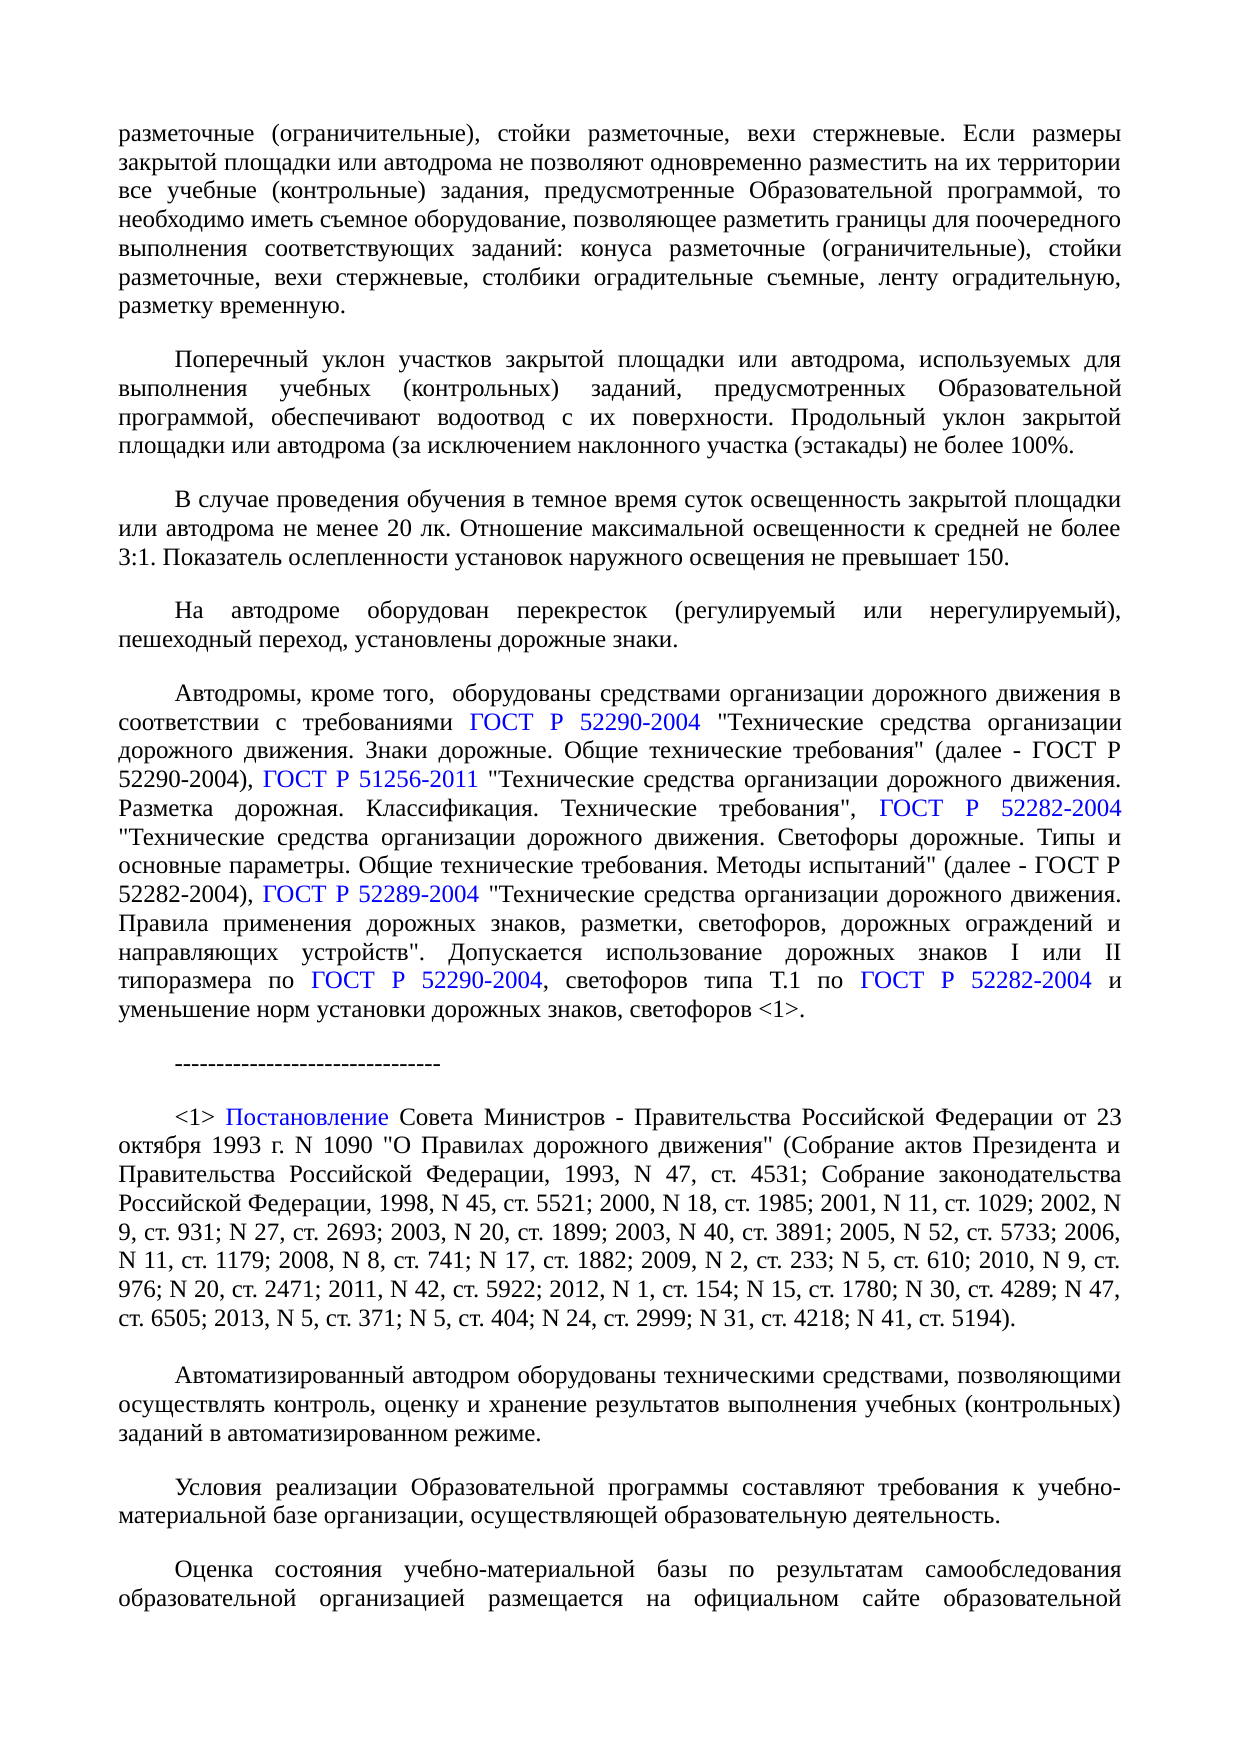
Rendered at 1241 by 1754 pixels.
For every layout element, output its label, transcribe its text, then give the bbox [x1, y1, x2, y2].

text разметочные (ограничительные), стойки разметочные, вехи стержневые. Если размеры закрытой площадки или автодрома не позволяют одновременно разместить на их территории все учебные (контрольные) задания, предусмотренные Образовательной программой, то необходимо иметь съемное оборудование, позволяющее разметить границы для поочередного выполнения соответствующих заданий: конуса разметочные (ограничительные), стойки разметочные, вехи стержневые, столбики оградительные съемные, ленту оградительную, разметку временную. [118, 118, 1122, 319]
text -------------------------------- [118, 1048, 1122, 1077]
text <1> Постановление Совета Министров - Правительства Российской Федерации от 23 октября 1993 г. N 1090 "О Правилах дорожного движения" (Собрание актов Президента и Правительства Российской Федерации, 1993, N 47, ст. 4531; Собрание законодательства Российской Федерации, 1998, N 45, ст. 5521; 2000, N 18, ст. 1985; 2001, N 11, ст. 1029; 2002, N 9, ст. 931; N 27, ст. 2693; 2003, N 20, ст. 1899; 2003, N 40, ст. 3891; 2005, N 52, ст. 5733; 2006, N 11, ст. 1179; 2008, N 8, ст. 741; N 17, ст. 1882; 2009, N 2, ст. 233; N 5, ст. 610; 2010, N 9, ст. 976; N 20, ст. 2471; 2011, N 42, ст. 5922; 2012, N 1, ст. 154; N 15, ст. 1780; N 30, ст. 4289; N 47, ст. 6505; 2013, N 5, ст. 371; N 5, ст. 404; N 24, ст. 2999; N 31, ст. 4218; N 41, ст. 5194). [118, 1102, 1122, 1332]
text Условия реализации Образовательной программы составляют требования к учебно-материальной базе организации, осуществляющей образовательную деятельность. [118, 1472, 1122, 1529]
text Поперечный уклон участков закрытой площадки или автодрома, используемых для выполнения учебных (контрольных) заданий, предусмотренных Образовательной программой, обеспечивают водоотвод с их поверхности. Продольный уклон закрытой площадки или автодрома (за исключением наклонного участка (эстакады) не более 100%. [118, 344, 1122, 459]
text В случае проведения обучения в темное время суток освещенность закрытой площадки или автодрома не менее 20 лк. Отношение максимальной освещенности к средней не более 3:1. Показатель ослепленности установок наружного освещения не превышает 150. [118, 484, 1122, 571]
text Автодромы, кроме того, оборудованы средствами организации дорожного движения в соответствии с требованиями ГОСТ Р 52290-2004 "Технические средства организации дорожного движения. Знаки дорожные. Общие технические требования" (далее - ГОСТ Р 52290-2004), ГОСТ Р 51256-2011 "Технические средства организации дорожного движения. Разметка дорожная. Классификация. Технические требования", ГОСТ Р 52282-2004 "Технические средства организации дорожного движения. Светофоры дорожные. Типы и основные параметры. Общие технические требования. Методы испытаний" (далее - ГОСТ Р 52282-2004), ГОСТ Р 52289-2004 "Технические средства организации дорожного движения. Правила применения дорожных знаков, разметки, светофоров, дорожных ограждений и направляющих устройств". Допускается использование дорожных знаков I или II типоразмера по ГОСТ Р 52290-2004, светофоров типа Т.1 по ГОСТ Р 52282-2004 и уменьшение норм установки дорожных знаков, светофоров <1>. [118, 678, 1122, 1023]
text Оценка состояния учебно-материальной базы по результатам самообследования образовательной организацией размещается на официальном сайте образовательной [118, 1554, 1122, 1612]
text На автодроме оборудован перекресток (регулируемый или нерегулируемый), пешеходный переход, установлены дорожные знаки. [118, 596, 1122, 653]
text Автоматизированный автодром оборудованы техническими средствами, позволяющими осуществлять контроль, оценку и хранение результатов выполнения учебных (контрольных) заданий в автоматизированном режиме. [118, 1361, 1122, 1447]
